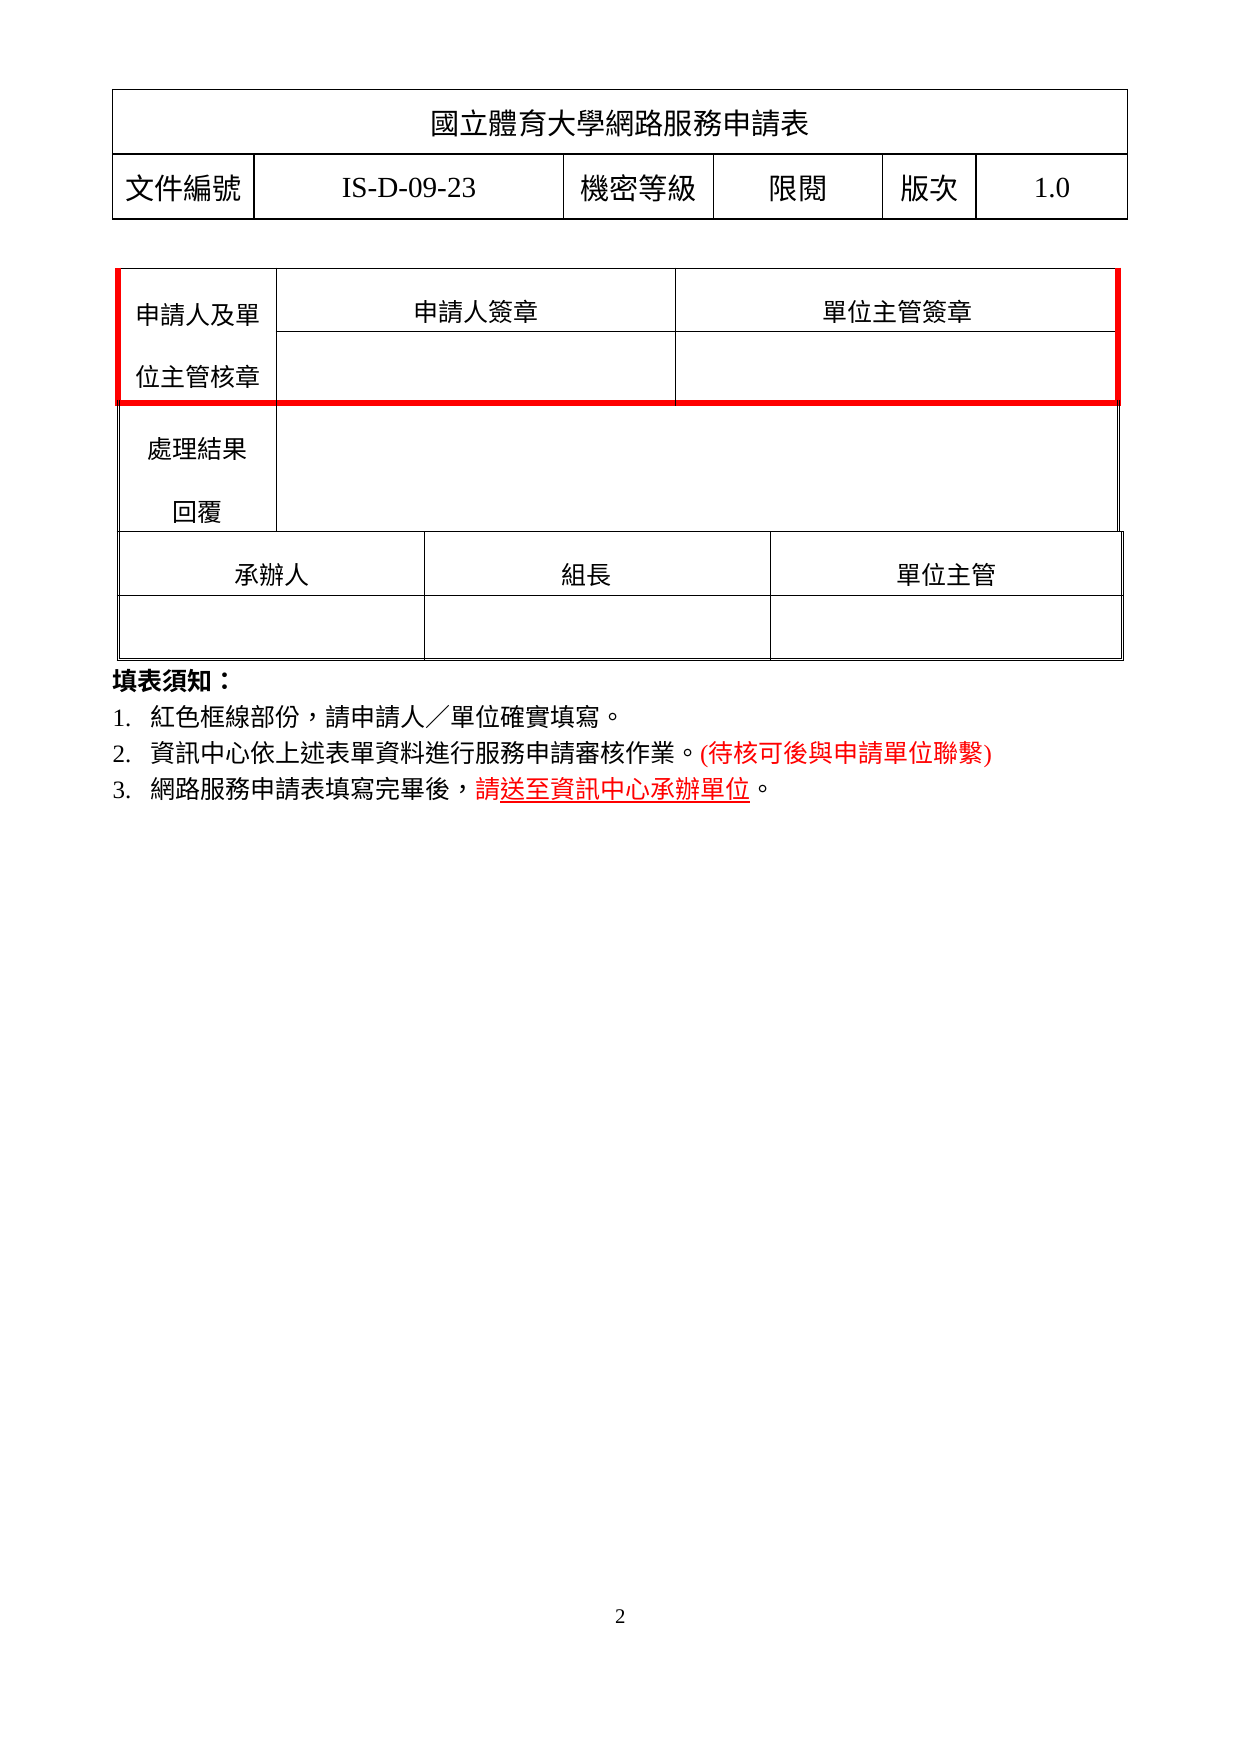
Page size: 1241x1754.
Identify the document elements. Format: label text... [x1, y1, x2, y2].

text 填表須知： [112, 661, 1128, 697]
table_cell 組長 [425, 532, 770, 594]
list 紅色框線部份，請申請人／單位確實填寫。 [112, 697, 1128, 734]
table_cell 單位主管簽章 [676, 269, 1115, 331]
table_cell 處理結果 回覆 [120, 406, 276, 531]
list 資訊中心依上述表單資料進行服務申請審核作業。(待核可後與申請單位聯繫) [112, 734, 1128, 770]
table_cell [771, 596, 1121, 658]
table_cell [277, 332, 675, 400]
table_cell [277, 406, 1117, 531]
list 網路服務申請表填寫完畢後，請送至資訊中心承辦單位。 [112, 770, 1128, 806]
table_cell 申請人簽章 [277, 269, 675, 331]
table_cell 單位主管 [771, 532, 1121, 594]
table_cell [676, 332, 1115, 400]
table_cell [120, 596, 424, 658]
table_cell 承辦人 [120, 532, 424, 594]
table_cell 申請人及單位主管核章 [121, 269, 276, 400]
table_cell [425, 596, 770, 658]
